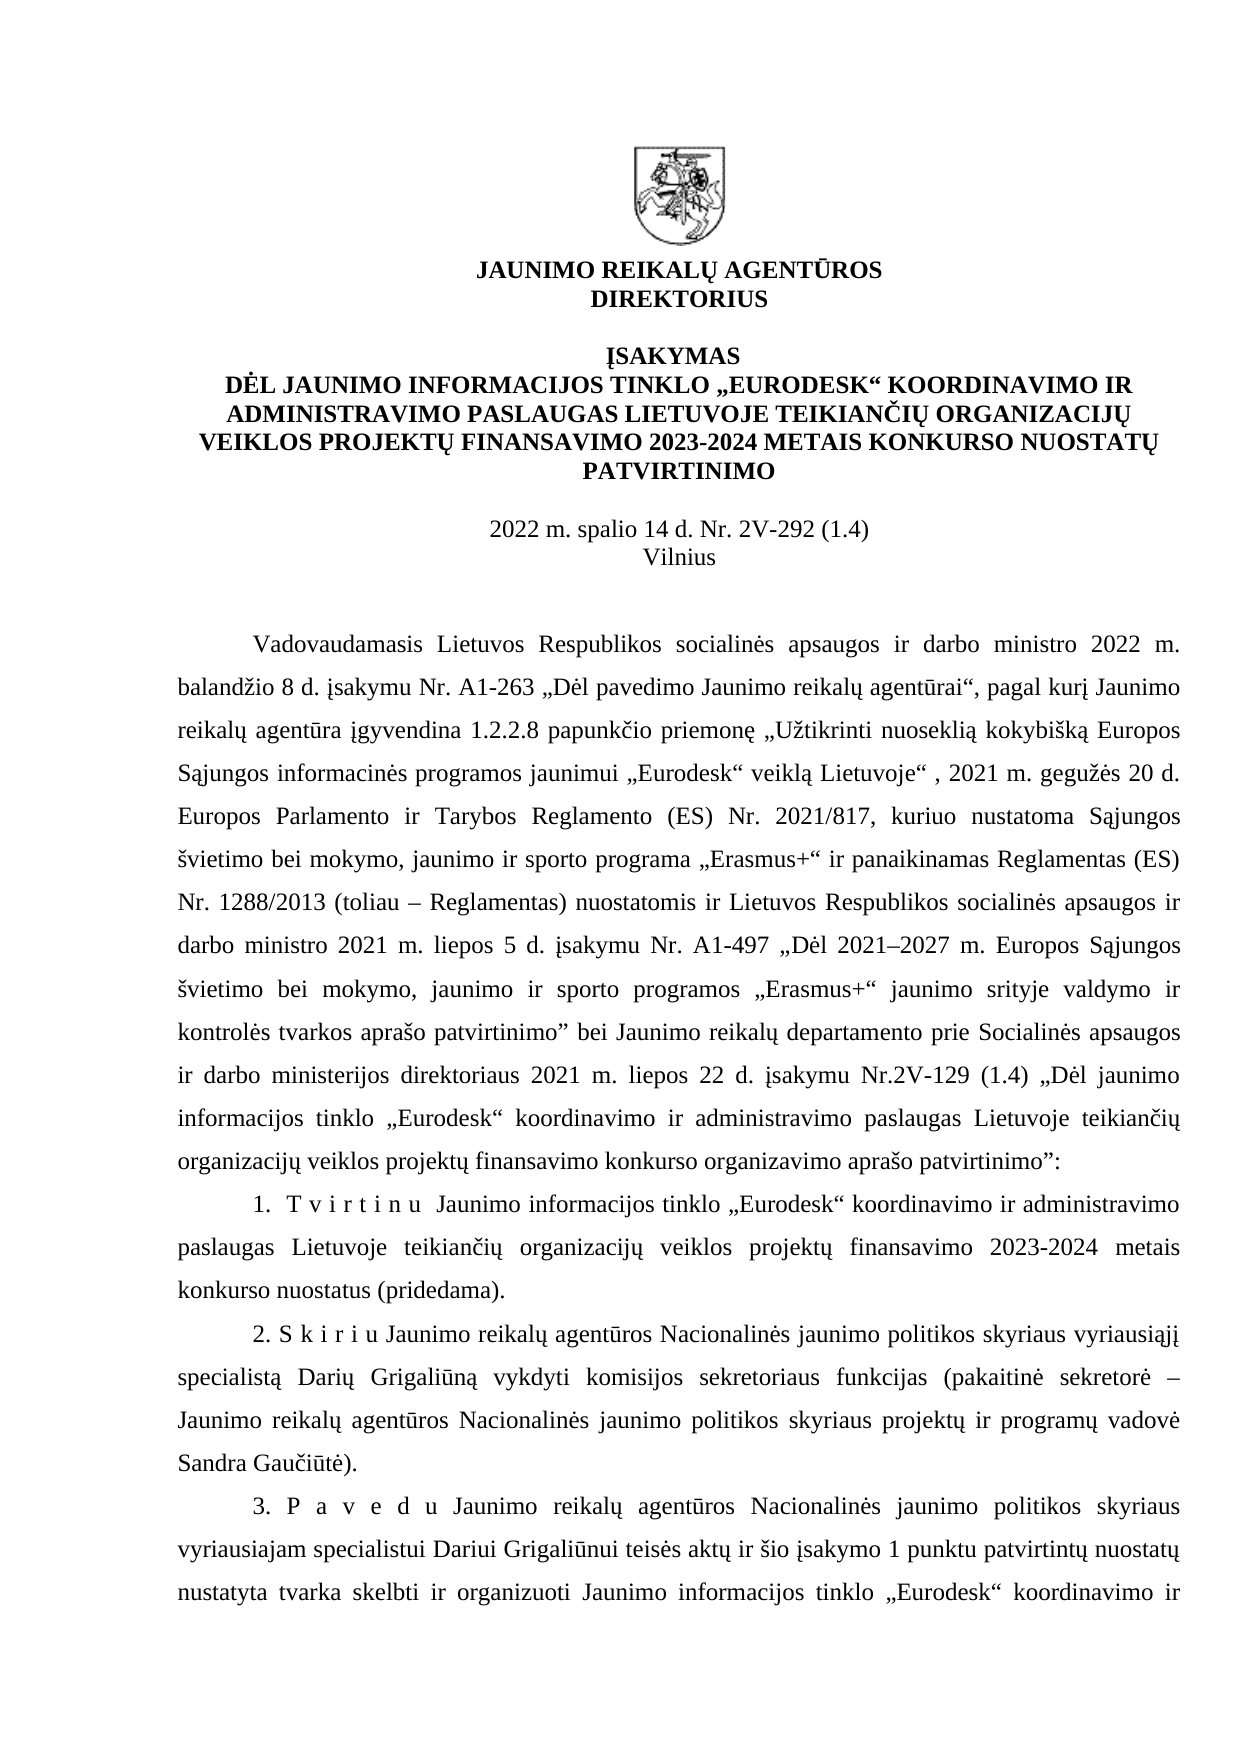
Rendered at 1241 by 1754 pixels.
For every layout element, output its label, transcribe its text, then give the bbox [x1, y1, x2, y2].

text ĮSAKYMAS [177, 341, 1181, 370]
text 2022 m. spalio 14 d. Nr. 2V-292 (1.4) [177, 514, 1181, 542]
text Vilnius [177, 542, 1181, 571]
text 2. S k i r i u Jaunimo reikalų agentūros Nacionalinės jaunimo politikos skyriaus vyriausiąjį specialistą Darių Grigaliūną vykdyti komisijos sekretoriaus funkcijas (pakaitinė sekretorė – Jaunimo reikalų agentūros Nacionalinės jaunimo politikos skyriaus projektų ir programų vadovė Sandra Gaučiūtė). [177, 1319, 1181, 1477]
text 3. P a v e d u Jaunimo reikalų agentūros Nacionalinės jaunimo politikos skyriaus vyriausiajam specialistui Dariui Grigaliūnui teisės aktų ir šio įsakymo 1 punktu patvirtintų nuostatų nustatyta tvarka skelbti ir organizuoti Jaunimo informacijos tinklo „Eurodesk“ koordinavimo ir [177, 1491, 1181, 1606]
text 1. T v i r t i n u Jaunimo informacijos tinklo „Eurodesk“ koordinavimo ir administravimo paslaugas Lietuvoje teikiančių organizacijų veiklos projektų finansavimo 2023-2024 metais konkurso nuostatus (pridedama). [177, 1189, 1181, 1304]
text DIREKTORIUS [177, 284, 1181, 312]
text DĖL JAUNIMO INFORMACIJOS TINKLO „EURODESK“ KOORDINAVIMO IR ADMINISTRAVIMO PASLAUGAS LIETUVOJE TEIKIANČIŲ ORGANIZACIJŲ VEIKLOS PROJEKTŲ FINANSAVIMO 2023-2024 METAIS KONKURSO NUOSTATŲ PATVIRTINIMO [177, 370, 1181, 485]
text JAUNIMO REIKALŲ AGENTŪROS [177, 255, 1181, 284]
text Vadovaudamasis Lietuvos Respublikos socialinės apsaugos ir darbo ministro 2022 m. balandžio 8 d. įsakymu Nr. A1-263 „Dėl pavedimo Jaunimo reikalų agentūrai“, pagal kurį Jaunimo reikalų agentūra įgyvendina 1.2.2.8 papunkčio priemonę „Užtikrinti nuoseklią kokybišką Europos Sąjungos informacinės programos jaunimui „Eurodesk“ veiklą Lietuvoje“ , 2021 m. gegužės 20 d. Europos Parlamento ir Tarybos Reglamento (ES) Nr. 2021/817, kuriuo nustatoma Sąjungos švietimo bei mokymo, jaunimo ir sporto programa „Erasmus+“ ir panaikinamas Reglamentas (ES) Nr. 1288/2013 (toliau – Reglamentas) nuostatomis ir Lietuvos Respublikos socialinės apsaugos ir darbo ministro 2021 m. liepos 5 d. įsakymu Nr. A1-497 „Dėl 2021–2027 m. Europos Sąjungos švietimo bei mokymo, jaunimo ir sporto programos „Erasmus+“ jaunimo srityje valdymo ir kontrolės tvarkos aprašo patvirtinimo” bei Jaunimo reikalų departamento prie Socialinės apsaugos ir darbo ministerijos direktoriaus 2021 m. liepos 22 d. įsakymu Nr.2V-129 (1.4) „Dėl jaunimo informacijos tinklo „Eurodesk“ koordinavimo ir administravimo paslaugas Lietuvoje teikiančių organizacijų veiklos projektų finansavimo konkurso organizavimo aprašo patvirtinimo”: [177, 629, 1181, 1175]
